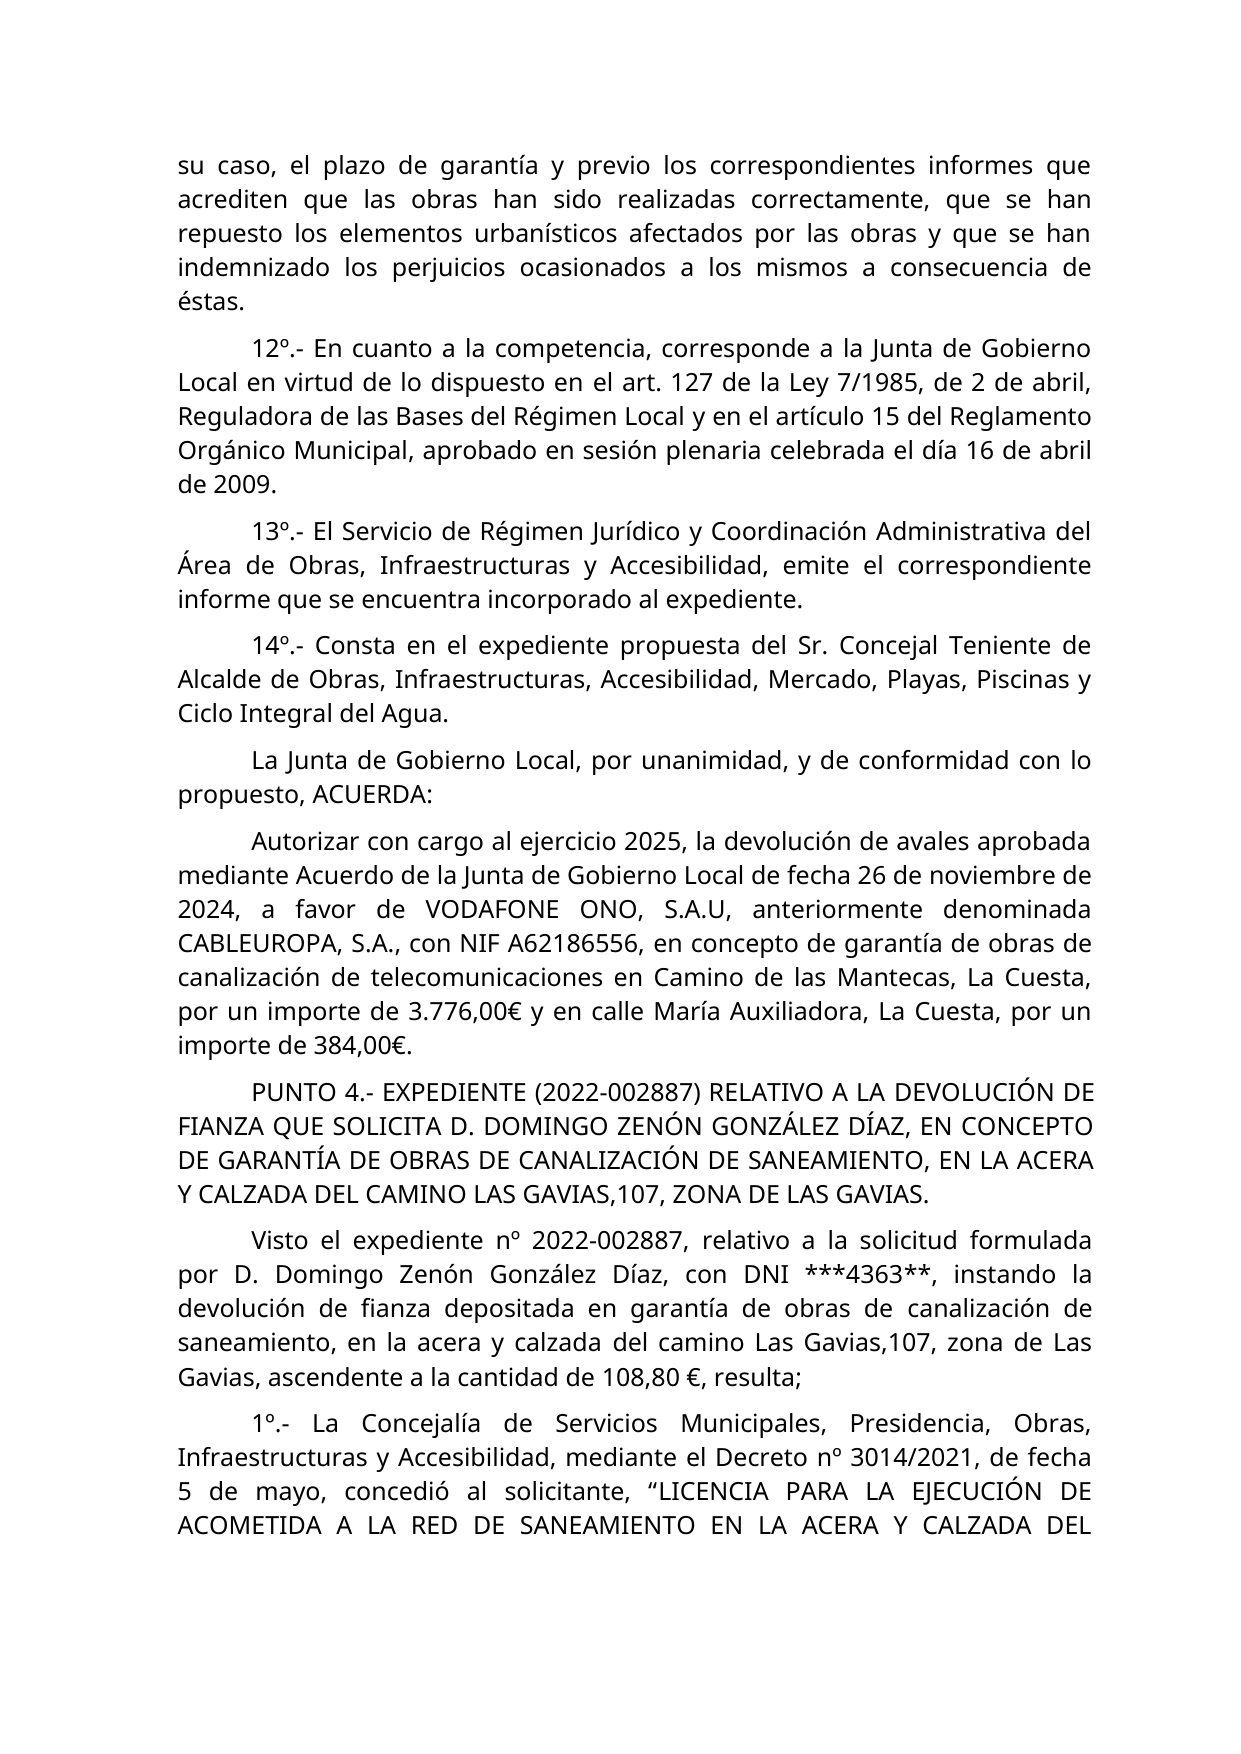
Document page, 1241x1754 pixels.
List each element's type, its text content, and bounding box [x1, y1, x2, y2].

text PUNTO 4.- EXPEDIENTE (2022-002887) RELATIVO A LA DEVOLUCIÓN DE FIANZA QUE SOLICITA D. DOMINGO ZENÓN GONZÁLEZ DÍAZ, EN CONCEPTO DE GARANTÍA DE OBRAS DE CANALIZACIÓN DE SANEAMIENTO, EN LA ACERA Y CALZADA DEL CAMINO LAS GAVIAS,107, ZONA DE LAS GAVIAS. [177, 1074, 1095, 1210]
text 12º.- En cuanto a la competencia, corresponde a la Junta de Gobierno Local en virtud de lo dispuesto en el art. 127 de la Ley 7/1985, de 2 de abril, Reguladora de las Bases del Régimen Local y en el artículo 15 del Reglamento Orgánico Municipal, aprobado en sesión plenaria celebrada el día 16 de abril de 2009. [177, 330, 1093, 501]
text Visto el expediente nº 2022-002887, relativo a la solicitud formulada por D. Domingo Zenón González Díaz, con DNI ***4363**, instando la devolución de fianza depositada en garantía de obras de canalización de saneamiento, en la acera y calzada del camino Las Gavias,107, zona de Las Gavias, ascendente a la cantidad de 108,80 €, resulta; [177, 1223, 1093, 1393]
text 1º.- La Concejalía de Servicios Municipales, Presidencia, Obras, Infraestructuras y Accesibilidad, mediante el Decreto nº 3014/2021, de fecha 5 de mayo, concedió al solicitante, “licencia para LA ejecución de ACOMETIDA A LA RED DE SANEAMIENTO EN LA ACERA Y CALZADA DEL [177, 1406, 1093, 1542]
text Autorizar con cargo al ejercicio 2025, la devolución de avales aprobada mediante Acuerdo de la Junta de Gobierno Local de fecha 26 de noviembre de 2024, a favor de VODAFONE ONO, S.A.U, anteriormente denominada CABLEUROPA, S.A., con NIF A62186556, en concepto de garantía de obras de canalización de telecomunicaciones en Camino de las Mantecas, La Cuesta, por un importe de 3.776,00€ y en calle María Auxiliadora, La Cuesta, por un importe de 384,00€. [177, 823, 1093, 1062]
text 13º.- El Servicio de Régimen Jurídico y Coordinación Administrativa del Área de Obras, Infraestructuras y Accesibilidad, emite el correspondiente informe que se encuentra incorporado al expediente. [177, 513, 1093, 615]
text su caso, el plazo de garantía y previo los correspondientes informes que acrediten que las obras han sido realizadas correctamente, que se han repuesto los elementos urbanísticos afectados por las obras y que se han indemnizado los perjuicios ocasionados a los mismos a consecuencia de éstas. [177, 148, 1093, 318]
text 14º.- Consta en el expediente propuesta del Sr. Concejal Teniente de Alcalde de Obras, Infraestructuras, Accesibilidad, Mercado, Playas, Piscinas y Ciclo Integral del Agua. [177, 628, 1093, 730]
text La Junta de Gobierno Local, por unanimidad, y de conformidad con lo propuesto, ACUERDA: [177, 743, 1093, 811]
